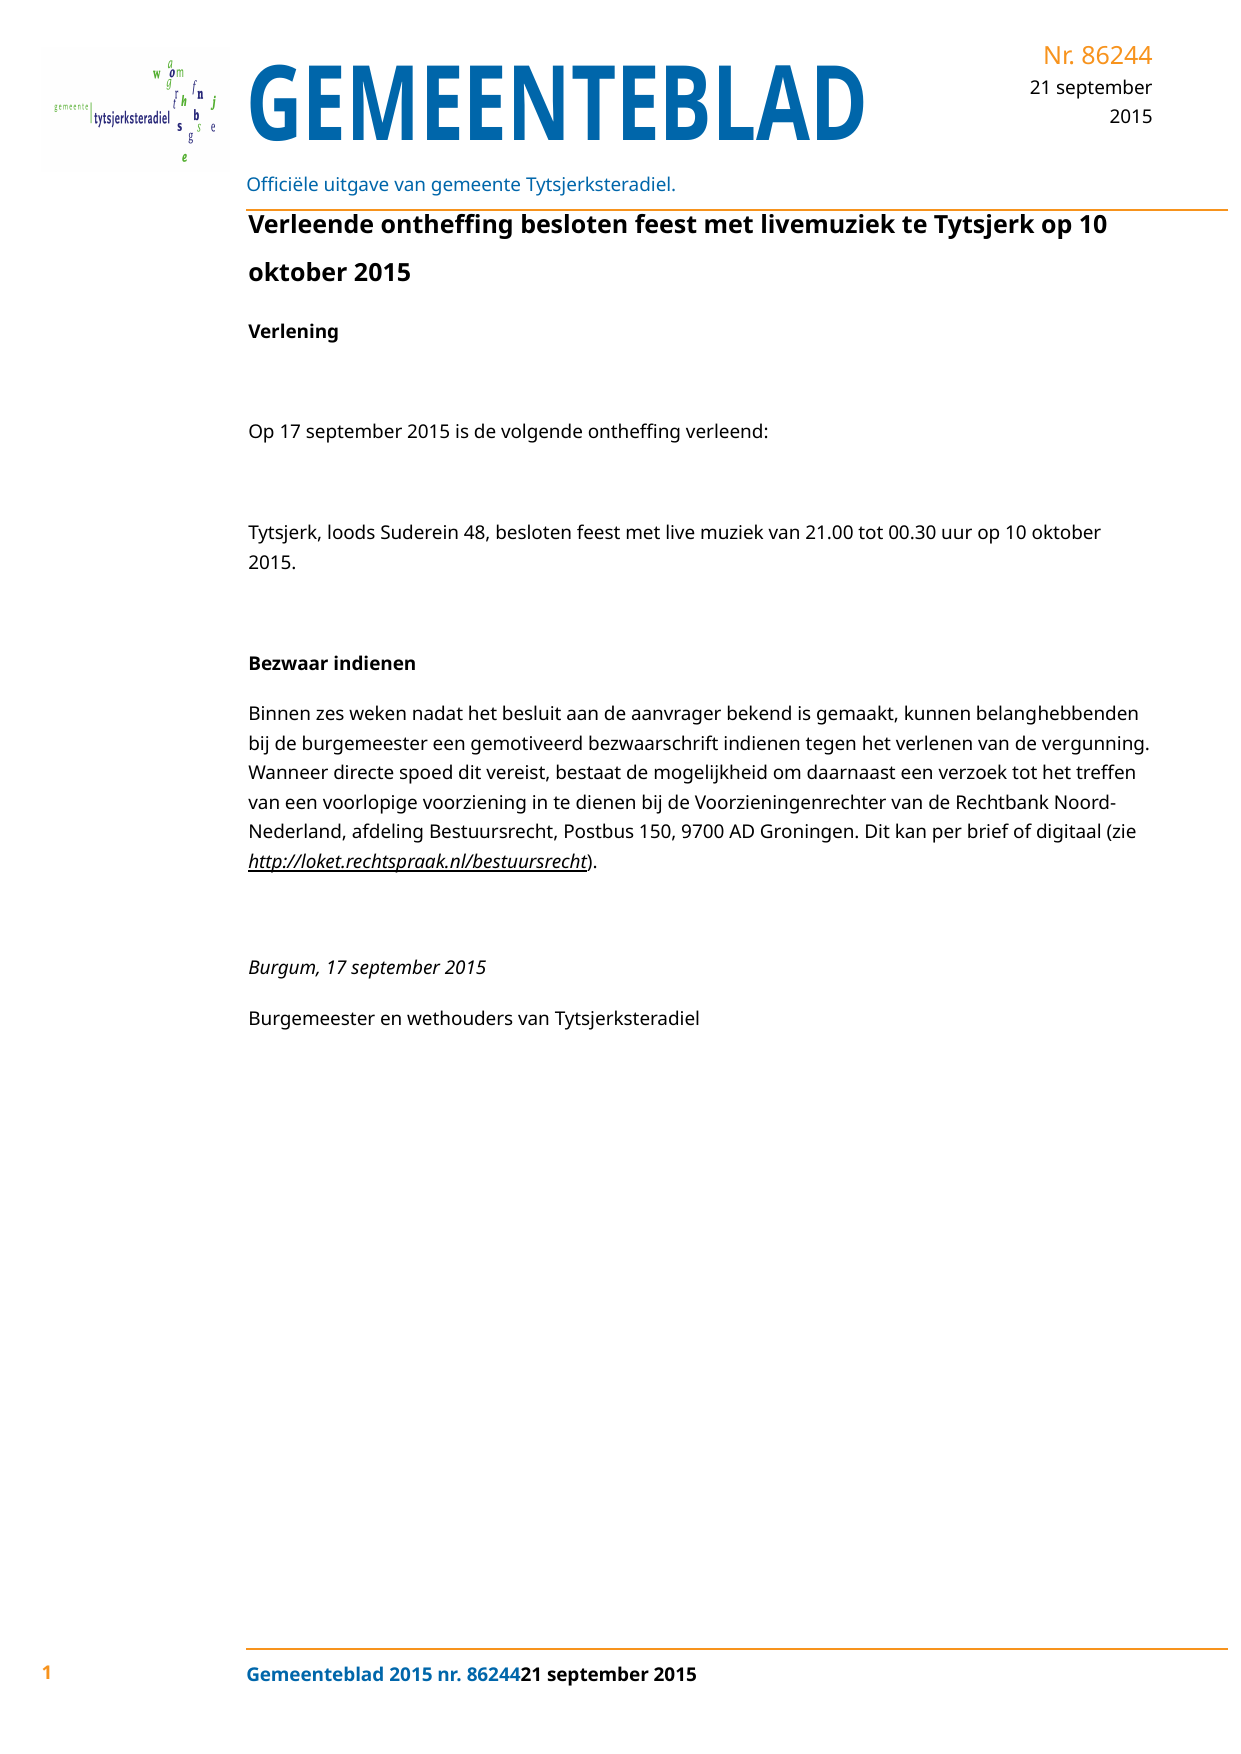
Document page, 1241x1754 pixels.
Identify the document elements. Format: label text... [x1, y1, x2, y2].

picture [41, 47, 231, 172]
text Binnen zes weken nadat het besluit aan de aanvrager bekend is gemaakt, kunnen belang­hebbenden bij de burgemeester een gemotiveerd bezwaarschrift indienen tegen het verlenen van de ver­gunning. Wanneer directe spoed dit vereist, bestaat de mogelijkheid om daarnaast een verzoek tot het treffen van een voorlopige voorziening in te dienen bij de Voorzieningenrechter van de Rechtbank Noord-Nederland, afdeling Bestuursrecht, Postbus 150, 9700 AD Groningen. Dit kan per brief of digitaal (zie http://loket.rechtspraak.nl/bestuursrecht). [248, 700, 1152, 874]
text Tytsjerk, loods Suderein 48, besloten feest met live muziek van 21.00 tot 00.30 uur op 10 oktober 2015. [248, 519, 1152, 575]
text Bezwaar indienen [248, 650, 1152, 676]
text Verleende ontheffing besloten feest met livemuziek te Tytsjerk op 10 oktober 2015 [248, 211, 1152, 288]
text Verlening [248, 318, 1152, 344]
text Burgemeester en wethouders van Tytsjerksteradiel [248, 1006, 1152, 1031]
text Burgum, 17 september 2015 [248, 954, 1152, 980]
text Op 17 september 2015 is de volgende ontheffing ver­leend: [248, 419, 1152, 444]
